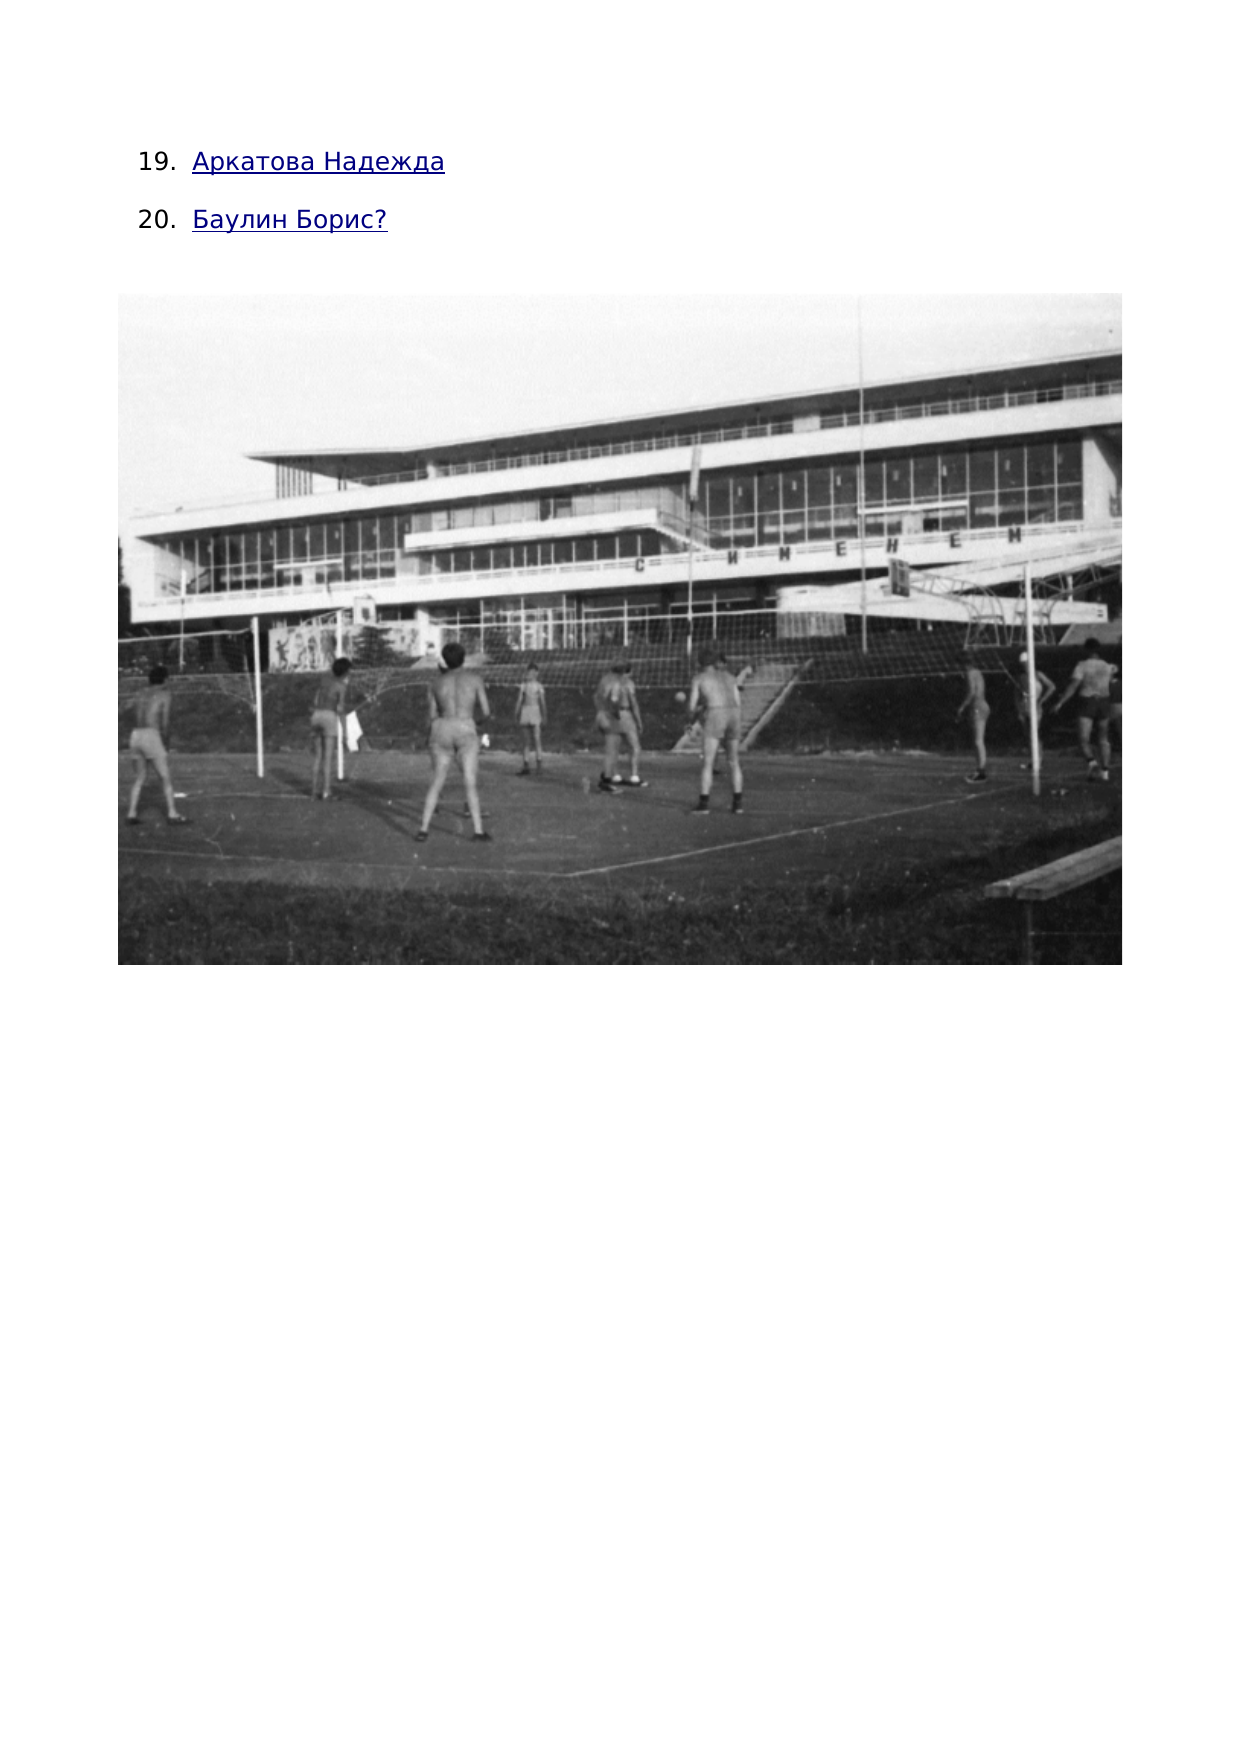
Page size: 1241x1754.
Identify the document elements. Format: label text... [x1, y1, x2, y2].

list Аркатова Надежда [177, 147, 1122, 206]
list [177, 118, 1122, 147]
picture [118, 293, 1123, 965]
list Баулин Борис? [177, 206, 1122, 264]
